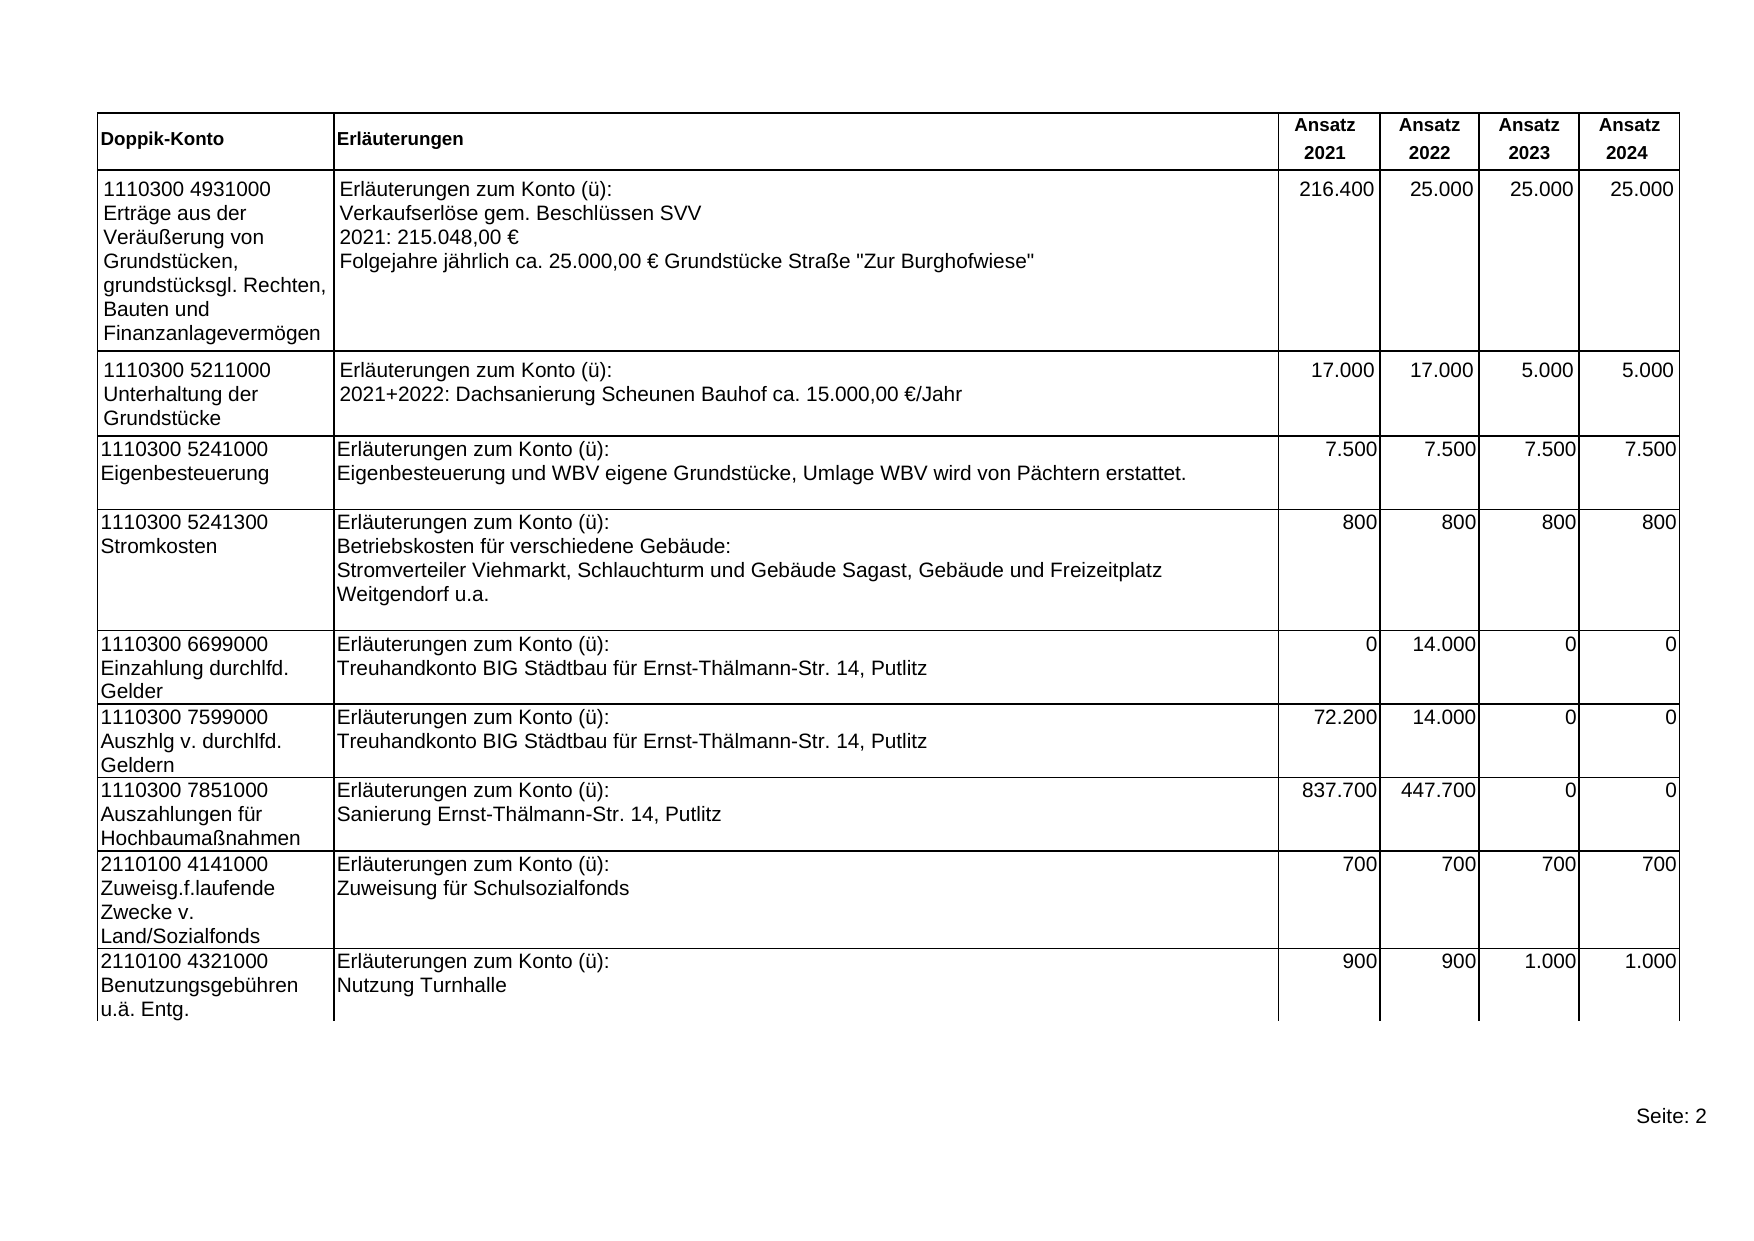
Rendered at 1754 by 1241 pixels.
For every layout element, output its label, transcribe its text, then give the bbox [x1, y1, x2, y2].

table_cell 1110300 5241300 Stromkosten [98, 510, 333, 630]
table_cell 7.500 [1480, 437, 1578, 508]
table_cell 0 [1580, 778, 1679, 850]
table_cell 700 [1580, 852, 1679, 947]
table_header Ansatz 2021 [1279, 114, 1379, 169]
table_cell 7.500 [1381, 437, 1478, 508]
table_cell Erläuterungen zum Konto (ü): Betriebskosten für verschiedene Gebäude: Stromverteiler Viehmarkt, Schlauchturm und Gebäude Sagast, Gebäude und Freizeitplatz Weitgendorf u.a. [335, 510, 1278, 630]
table_cell 1.000 [1580, 949, 1679, 1021]
table_cell 25.000 [1580, 171, 1679, 350]
table_cell 17.000 [1279, 352, 1379, 435]
table_cell Erläuterungen zum Konto (ü): Zuweisung für Schulsozialfonds [335, 852, 1278, 947]
table_cell 0 [1580, 705, 1679, 777]
table_cell 700 [1381, 852, 1478, 947]
table_header Ansatz 2022 [1381, 114, 1478, 169]
table_cell 0 [1480, 705, 1578, 777]
table_cell Erläuterungen zum Konto (ü): 2021+2022: Dachsanierung Scheunen Bauhof ca. 15.000,00 €/Jahr [335, 352, 1278, 435]
table_cell 700 [1279, 852, 1379, 947]
table_cell 25.000 [1381, 171, 1478, 350]
table_cell 1110300 6699000 Einzahlung durchlfd. Gelder [98, 631, 333, 703]
table_cell 5.000 [1580, 352, 1679, 435]
table_cell 17.000 [1381, 352, 1478, 435]
table_header Ansatz 2024 [1580, 114, 1679, 169]
table_header Doppik-Konto [98, 114, 333, 169]
table_cell 1110300 4931000 Erträge aus der Veräußerung von Grundstücken, grundstücksgl. Rechten, Bauten und Finanzanlagevermögen [98, 171, 333, 350]
table_cell 72.200 [1279, 705, 1379, 777]
table_cell Erläuterungen zum Konto (ü): Nutzung Turnhalle [335, 949, 1278, 1021]
table_cell Erläuterungen zum Konto (ü): Eigenbesteuerung und WBV eigene Grundstücke, Umlage WBV wird von Pächtern erstattet. [335, 437, 1278, 508]
table_cell Erläuterungen zum Konto (ü): Treuhandkonto BIG Städtbau für Ernst-Thälmann-Str. 14, Putlitz [335, 705, 1278, 777]
table_cell 1110300 5241000 Eigenbesteuerung [98, 437, 333, 508]
table_cell 0 [1480, 778, 1578, 850]
table_cell Erläuterungen zum Konto (ü): Treuhandkonto BIG Städtbau für Ernst-Thälmann-Str. 14, Putlitz [335, 631, 1278, 703]
table_cell 14.000 [1381, 705, 1478, 777]
table_cell 800 [1580, 510, 1679, 630]
table_cell 5.000 [1480, 352, 1578, 435]
table_cell 800 [1480, 510, 1578, 630]
table_cell 14.000 [1381, 631, 1478, 703]
table_cell 837.700 [1279, 778, 1379, 850]
table_cell Erläuterungen zum Konto (ü): Verkaufserlöse gem. Beschlüssen SVV 2021: 215.048,00 € Folgejahre jährlich ca. 25.000,00 € Grundstücke Straße "Zur Burghofwiese" [335, 171, 1278, 350]
table_cell 1.000 [1480, 949, 1578, 1021]
table_cell 2110100 4141000 Zuweisg.f.laufende Zwecke v. Land/Sozialfonds [98, 852, 333, 947]
table_cell 7.500 [1279, 437, 1379, 508]
table_cell 900 [1381, 949, 1478, 1021]
table_cell 1110300 7851000 Auszahlungen für Hochbaumaßnahmen [98, 778, 333, 850]
table_header Erläuterungen [335, 114, 1278, 169]
table_cell 0 [1279, 631, 1379, 703]
table_cell 25.000 [1480, 171, 1578, 350]
table_cell 800 [1381, 510, 1478, 630]
table_cell 447.700 [1381, 778, 1478, 850]
table_cell 800 [1279, 510, 1379, 630]
table_cell 0 [1480, 631, 1578, 703]
table_cell 2110100 4321000 Benutzungsgebühren u.ä. Entg. [98, 949, 333, 1021]
table_cell 1110300 7599000 Auszhlg v. durchlfd. Geldern [98, 705, 333, 777]
table_cell 1110300 5211000 Unterhaltung der Grundstücke [98, 352, 333, 435]
table_cell 700 [1480, 852, 1578, 947]
table_cell Erläuterungen zum Konto (ü): Sanierung Ernst-Thälmann-Str. 14, Putlitz [335, 778, 1278, 850]
table_cell 216.400 [1279, 171, 1379, 350]
table_cell 7.500 [1580, 437, 1679, 508]
table_cell 900 [1279, 949, 1379, 1021]
table_header Ansatz 2023 [1480, 114, 1578, 169]
table_cell 0 [1580, 631, 1679, 703]
